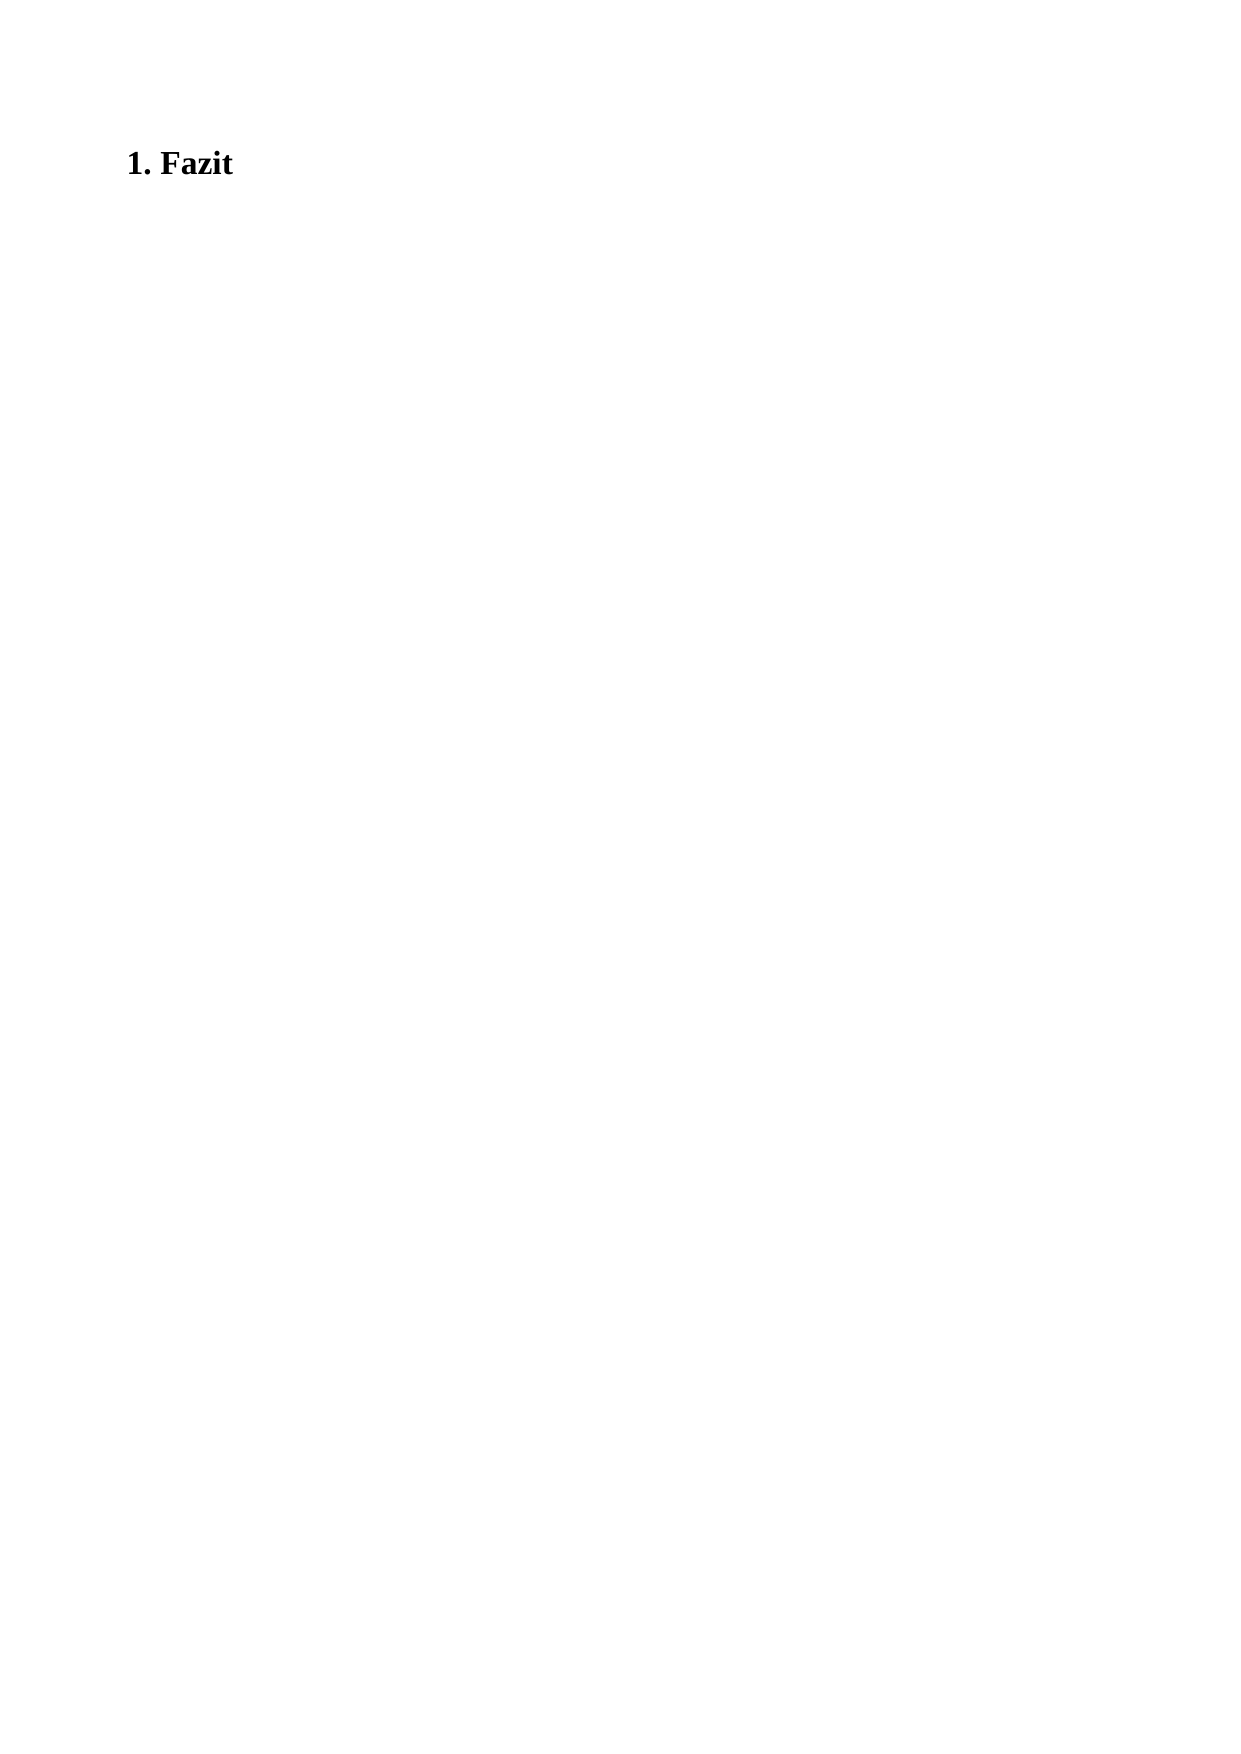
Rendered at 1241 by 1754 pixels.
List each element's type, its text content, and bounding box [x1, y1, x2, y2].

subtitle Fazit [118, 143, 1122, 182]
